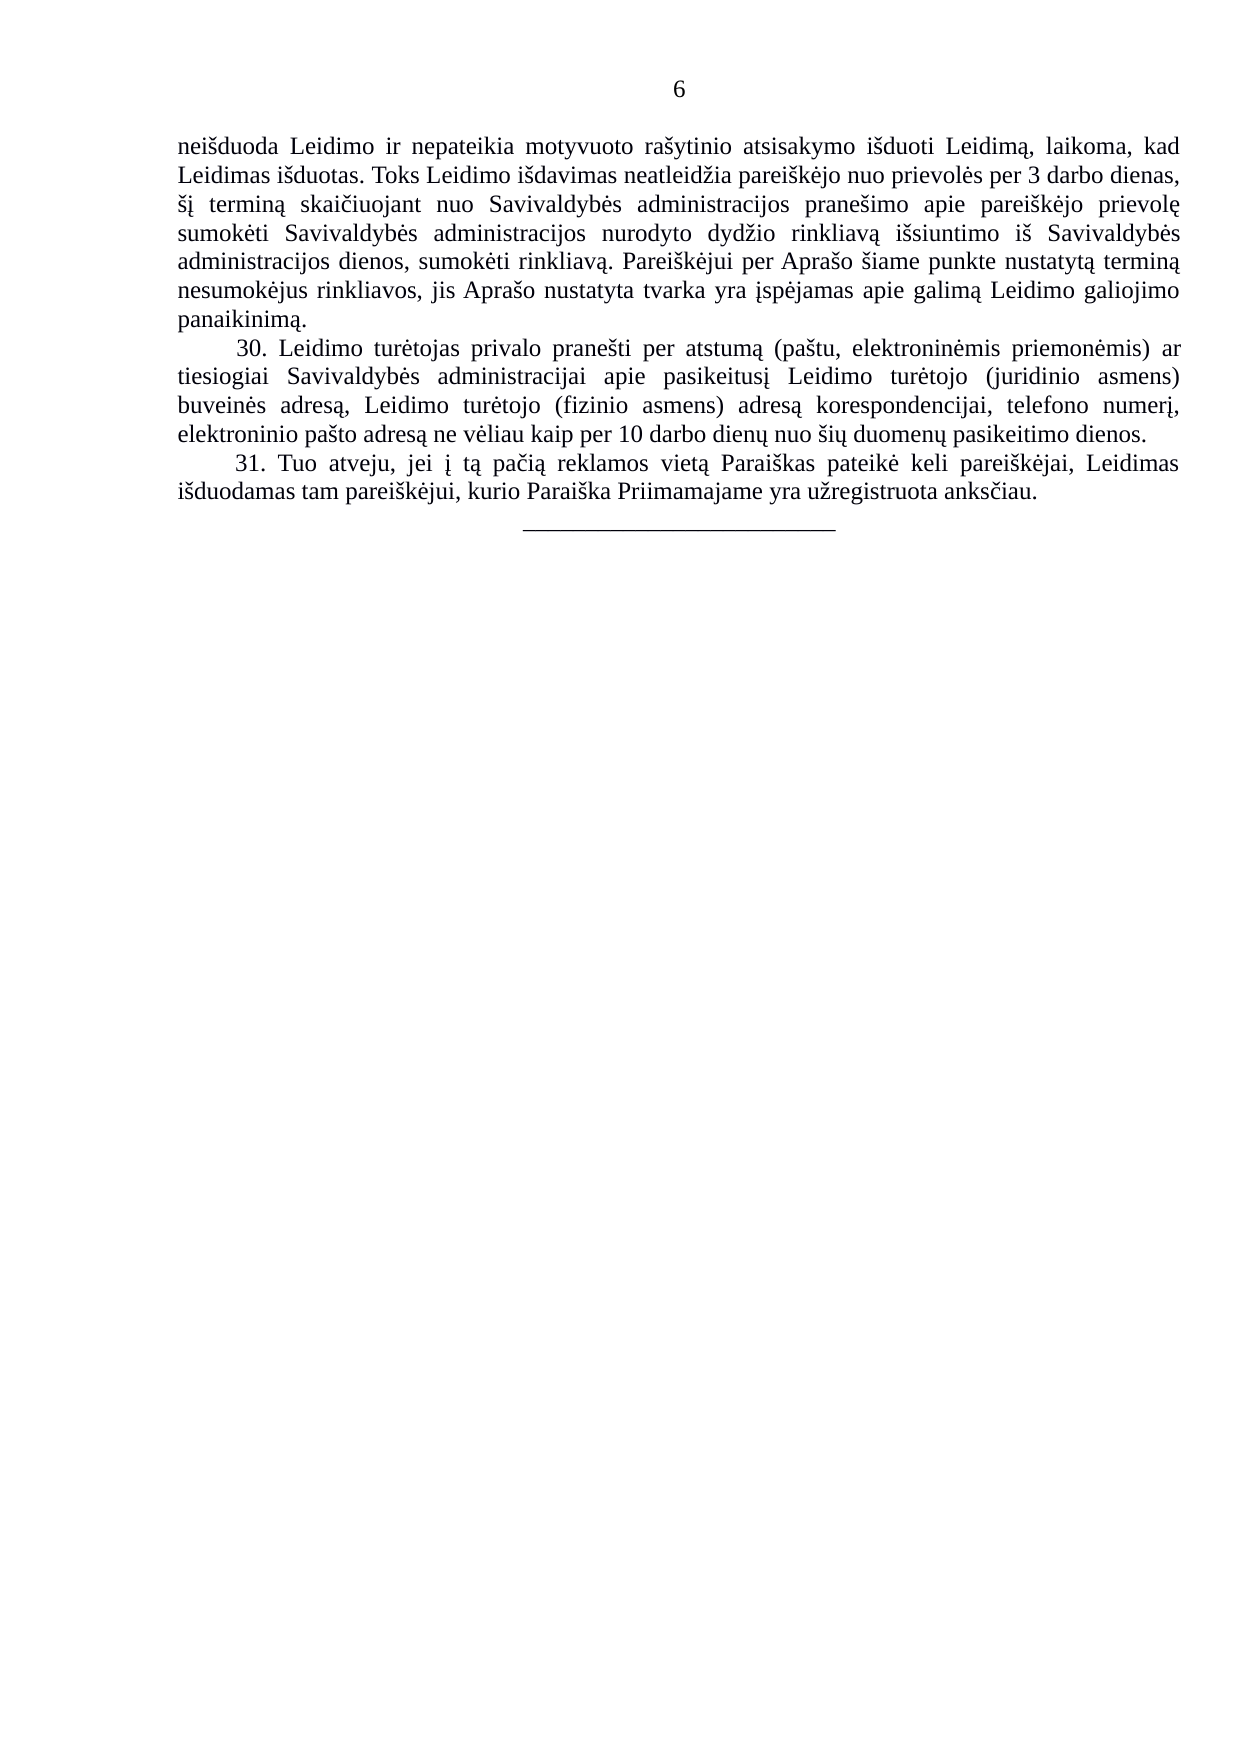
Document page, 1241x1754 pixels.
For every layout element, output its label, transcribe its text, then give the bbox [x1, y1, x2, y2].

text 31. Tuo atveju, jei į tą pačią reklamos vietą Paraiškas pateikė keli pareiškėjai, Leidimas išduodamas tam pareiškėjui, kurio Paraiška Priimamajame yra užregistruota anksčiau. [177, 448, 1181, 505]
text neišduoda Leidimo ir nepateikia motyvuoto rašytinio atsisakymo išduoti Leidimą, laikoma, kad Leidimas išduotas. Toks Leidimo išdavimas neatleidžia pareiškėjo nuo prievolės per 3 darbo dienas, šį terminą skaičiuojant nuo Savivaldybės administracijos pranešimo apie pareiškėjo prievolę sumokėti Savivaldybės administracijos nurodyto dydžio rinkliavą išsiuntimo iš Savivaldybės administracijos dienos, sumokėti rinkliavą. Pareiškėjui per Aprašo šiame punkte nustatytą terminą nesumokėjus rinkliavos, jis Aprašo nustatyta tvarka yra įspėjamas apie galimą Leidimo galiojimo panaikinimą. [177, 131, 1181, 333]
text _________________________ [177, 505, 1181, 534]
text 30. Leidimo turėtojas privalo pranešti per atstumą (paštu, elektroninėmis priemonėmis) ar tiesiogiai Savivaldybės administracijai apie pasikeitusį Leidimo turėtojo (juridinio asmens) buveinės adresą, Leidimo turėtojo (fizinio asmens) adresą korespondencijai, telefono numerį, elektroninio pašto adresą ne vėliau kaip per 10 darbo dienų nuo šių duomenų pasikeitimo dienos. [177, 333, 1181, 448]
